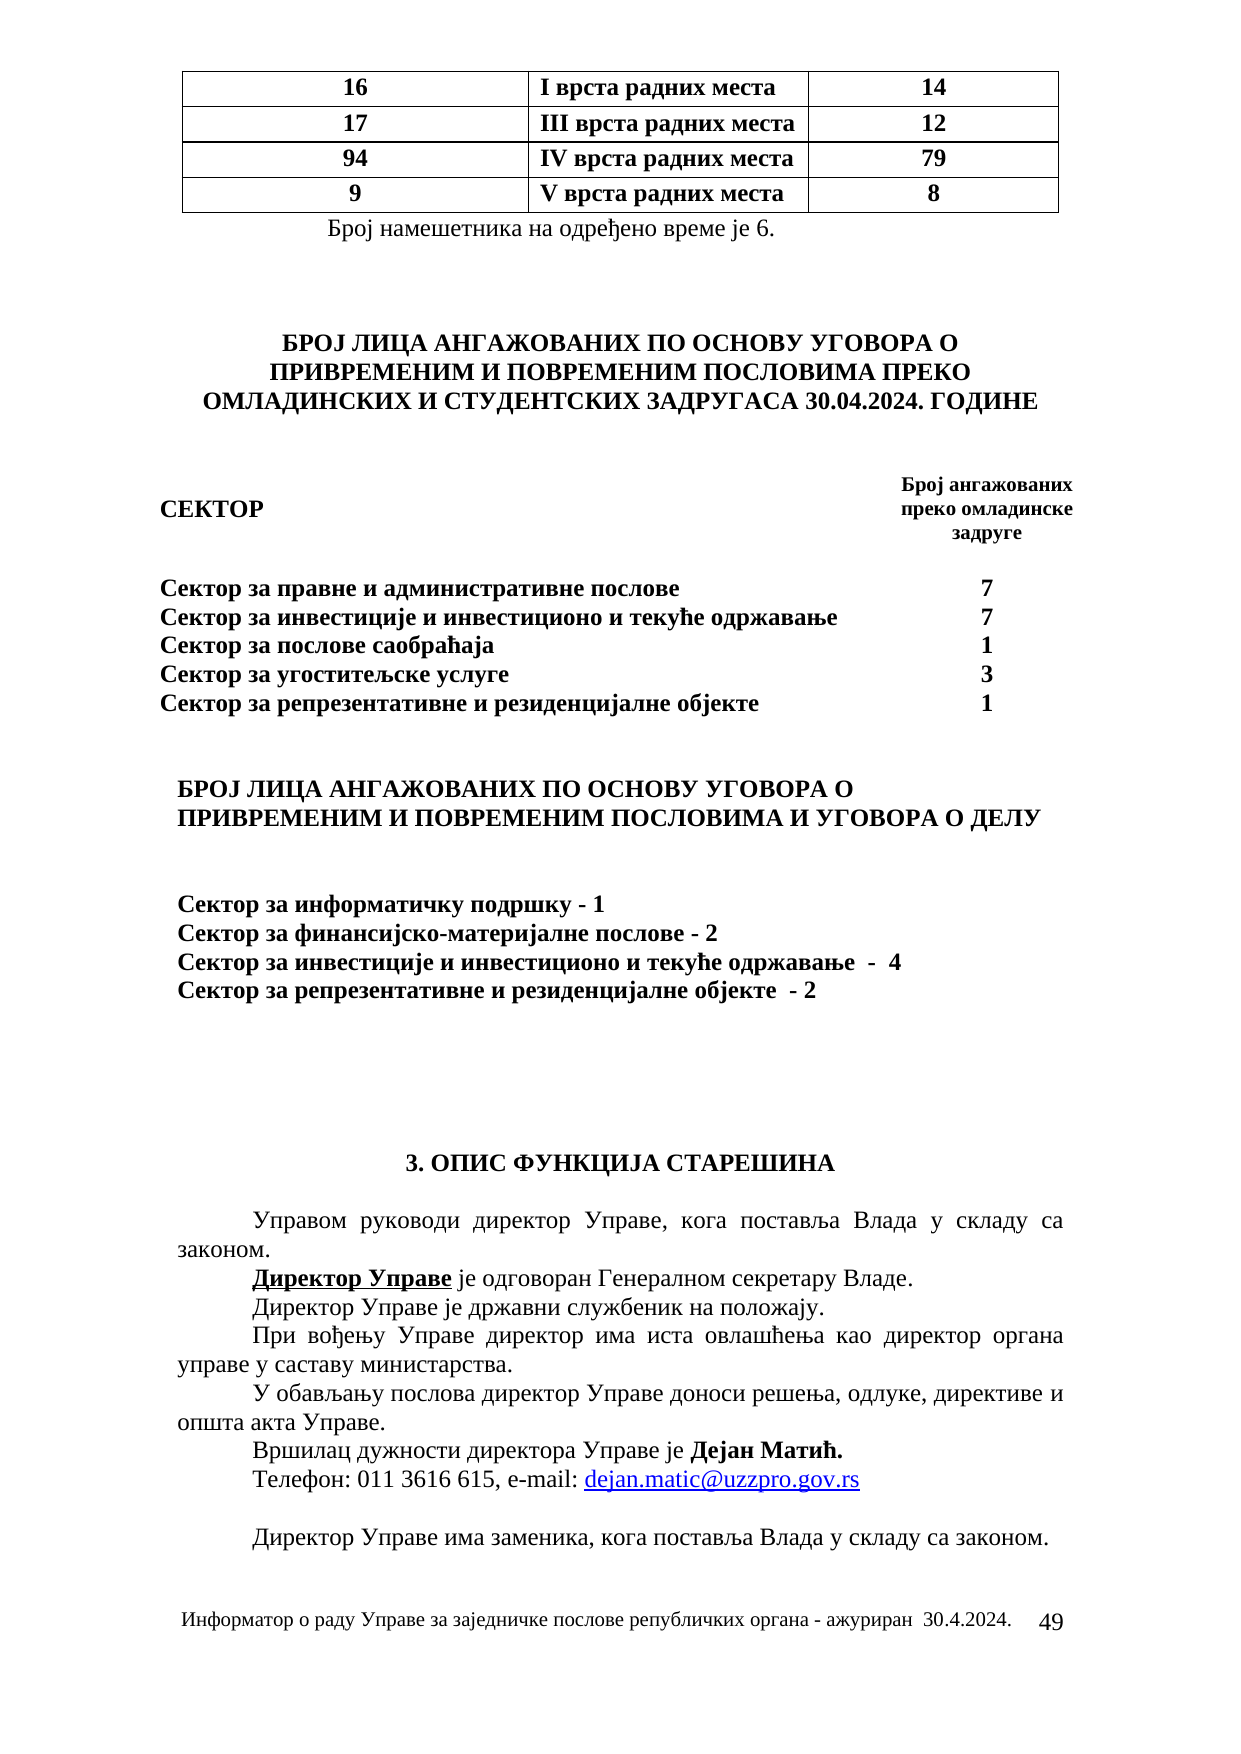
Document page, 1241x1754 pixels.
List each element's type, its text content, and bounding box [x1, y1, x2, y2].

text Сектор за инвестиције и инвестиционо и текуће одржавање - 4 [177, 947, 1063, 975]
table_cell III врста радних места [529, 107, 808, 141]
table_cell 1 [881, 630, 1092, 659]
text Директор Управе је државни службеник на положају. [177, 1292, 1063, 1320]
table_cell Сектор за репрезентативне и резиденцијалне објекте [148, 688, 881, 717]
table_cell Сектор за правне и административне послове [148, 573, 881, 602]
table_cell V врста радних места [529, 178, 808, 212]
text Управом руководи директор Управе, кога поставља Влада у складу са законом. [177, 1205, 1063, 1263]
table_cell IV врста радних места [529, 143, 808, 177]
table_cell Сектор за угоститељске услуге [148, 659, 881, 688]
table_cell 9 [183, 178, 528, 212]
text У обављању послова директор Управе доноси решења, одлуке, директиве и општа акта Управе. [177, 1378, 1063, 1435]
text Број намешетника на одређено време је 6. [177, 213, 1063, 242]
table_cell 1 [881, 688, 1092, 717]
text При вођењу Управе директор има иста овлашћења као директор органа управе у саставу министарства. [177, 1320, 1063, 1378]
table_cell 7 [881, 573, 1092, 602]
table_cell 12 [809, 107, 1058, 141]
table_cell 8 [809, 178, 1058, 212]
text Телефон: 011 3616 615, e-mail: dejan.matic@uzzpro.gov.rs [177, 1464, 1063, 1493]
text БРОЈ ЛИЦА АНГАЖОВАНИХ ПО ОСНОВУ УГОВОРА О ПРИВРЕМЕНИМ И ПОВРЕМЕНИМ ПОСЛОВИМА ПРЕКО ОМЛАДИНСКИХ И СТУДЕНТСКИХ ЗАДРУГАСА 30.04.2024. ГОДИНЕ [177, 328, 1063, 414]
table_cell [148, 544, 881, 573]
table_cell 79 [809, 143, 1058, 177]
table_cell 94 [183, 143, 528, 177]
table_cell [881, 544, 1092, 573]
table_cell 14 [809, 72, 1058, 106]
table_cell 3 [881, 659, 1092, 688]
table_cell Сектор за инвестиције и инвестиционо и текуће одржавање [148, 602, 881, 630]
text 3. ОПИС ФУНКЦИЈА СТАРЕШИНА [177, 1148, 1063, 1177]
table_cell I врста радних места [529, 72, 808, 106]
text Сектор за финансијско-материјалне послове - 2 [177, 918, 1063, 947]
text Сектор за репрезентативне и резиденцијалне објекте - 2 [177, 975, 1063, 1004]
table_cell 16 [183, 72, 528, 106]
text Директор Управе је одговоран Генералном секретару Владе. [177, 1263, 1063, 1292]
table_header СЕКТОР [148, 472, 881, 544]
text БРОЈ ЛИЦА АНГАЖОВАНИХ ПО ОСНОВУ УГОВОРА О ПРИВРЕМЕНИМ И ПОВРЕМЕНИМ ПОСЛОВИМА И УГОВОРА О ДЕЛУ [177, 774, 1063, 832]
table_cell 7 [881, 602, 1092, 630]
table_cell Сектор за послове саобраћаја [148, 630, 881, 659]
table_header Број ангажованих преко омладинске задруге [881, 472, 1092, 544]
text Сектор за информатичку подршку - 1 [177, 889, 1063, 918]
text Вршилац дужности директора Управе је Дејан Матић. [177, 1435, 1063, 1464]
text Директор Управе има заменика, кога поставља Влада у складу са законом. [177, 1522, 1063, 1550]
table_cell 17 [183, 107, 528, 141]
